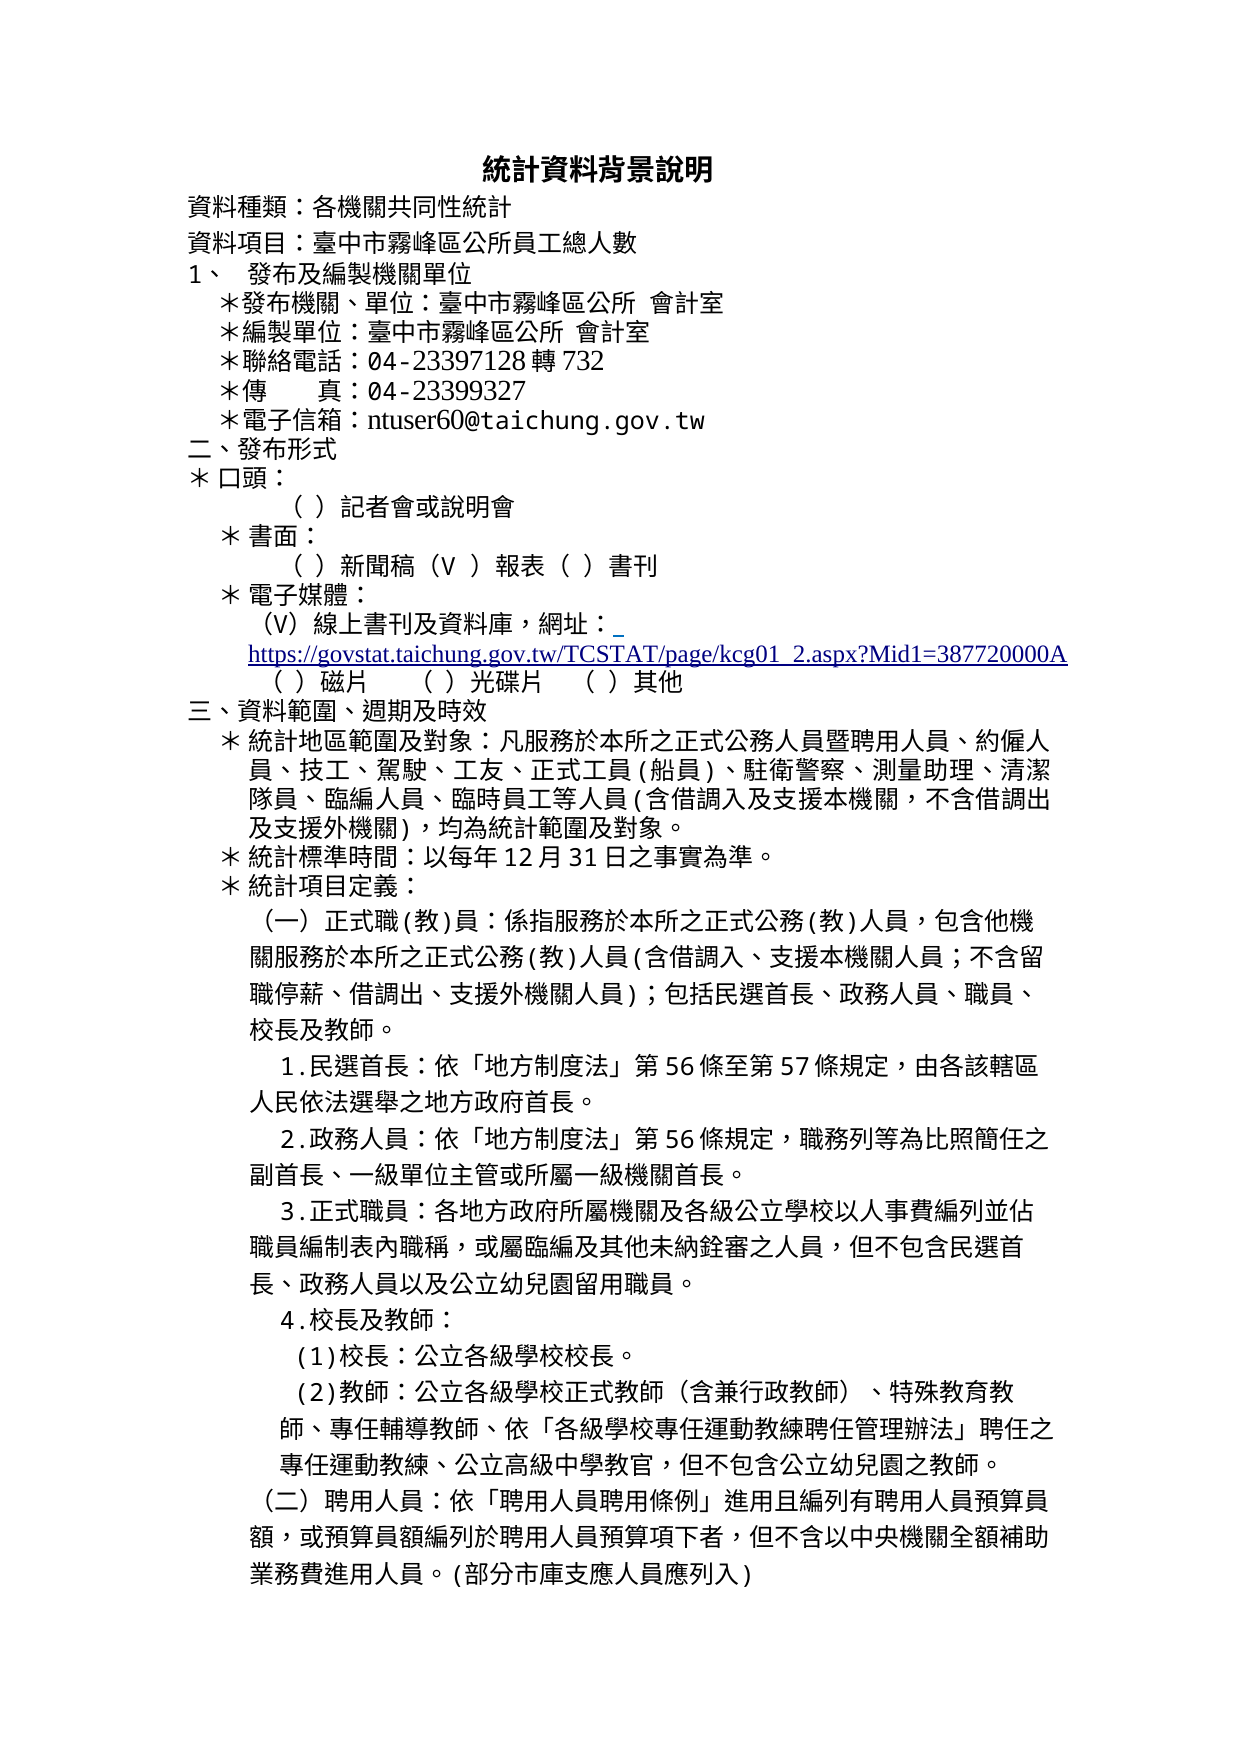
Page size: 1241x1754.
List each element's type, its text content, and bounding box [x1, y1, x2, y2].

list 電子媒體： [218, 581, 1053, 610]
text 資料項目：臺中市霧峰區公所員工總人數 [187, 224, 1053, 260]
table_cell (1)校長：公立各級學校校長。 [162, 1337, 1062, 1373]
text 統計資料背景說明 [143, 150, 1053, 187]
table_cell 4.校長及教師： [162, 1300, 1062, 1337]
text ＊電子信箱：ntuser60@taichung.gov.tw [217, 406, 1053, 435]
table_cell 1.民選首長：依「地方制度法」第56條至第57條規定，由各該轄區人民依法選舉之地方政府首長。 [162, 1047, 1062, 1119]
list 統計地區範圍及對象：凡服務於本所之正式公務人員暨聘用人員、約僱人員、技工、駕駛、工友、正式工員(船員)、駐衛警察、測量助理、清潔隊員、臨編人員、臨時員工等人員(含借調入及支援本機關，不含借調出及支援外機關)，均為統計範圍及對象。 [218, 727, 1053, 843]
table_cell 2.政務人員：依「地方制度法」第56條規定，職務列等為比照簡任之副首長、一級單位主管或所屬一級機關首長。 [162, 1119, 1062, 1192]
text ＊編製單位：臺中市霧峰區公所 會計室 [217, 318, 1053, 347]
table_cell 3.正式職員：各地方政府所屬機關及各級公立學校以人事費編列並佔職員編制表內職稱，或屬臨編及其他未納銓審之人員，但不包含民選首長、政務人員以及公立幼兒園留用職員。 [162, 1192, 1062, 1300]
text 資料種類：各機關共同性統計 [187, 187, 1053, 224]
text 二、發布形式 [187, 435, 1053, 464]
list 統計項目定義： [218, 872, 1053, 902]
list 口頭： [187, 464, 1053, 493]
text 三、資料範圍、週期及時效 [187, 697, 1053, 727]
text ＊傳 真：04-23399327 [217, 377, 1053, 406]
list 發布及編製機關單位 [187, 260, 1053, 289]
text （ ）磁片 （ ）光碟片 （ ）其他 [258, 668, 1058, 697]
list 書面： [218, 522, 1053, 552]
text ＊發布機關、單位：臺中市霧峰區公所 會計室 [217, 289, 1053, 318]
text ＊聯絡電話：04-23397128轉732 [217, 347, 1053, 377]
table_cell (2)教師：公立各級學校正式教師（含兼行政教師）、特殊教育教師、專任輔導教師、依「各級學校專任運動教練聘任管理辦法」聘任之專任運動教練、公立高級中學教官，但不包含公立幼兒園之教師。 [162, 1373, 1062, 1482]
list 統計標準時間：以每年12月31日之事實為準。 [218, 843, 1053, 872]
text （ ）記者會或說明會 [218, 493, 1053, 522]
text （V）線上書刊及資料庫，網址： https://govstat.taichung.gov.tw/TCSTAT/page/kcg01_2.aspx?Mid1=387720000A [248, 610, 1106, 668]
table_cell （二）聘用人員：依「聘用人員聘用條例」進用且編列有聘用人員預算員額，或預算員額編列於聘用人員預算項下者，但不含以中央機關全額補助業務費進用人員。(部分市庫支應人員應列入) [162, 1482, 1062, 1590]
table_header （一）正式職(教)員：係指服務於本所之正式公務(教)人員，包含他機關服務於本所之正式公務(教)人員(含借調入、支援本機關人員；不含留職停薪、借調出、支援外機關人員)；包括民選首長、政務人員、職員、校長及教師。 [162, 902, 1062, 1047]
text （ ）新聞稿（V ）報表（ ）書刊 [218, 552, 1053, 581]
